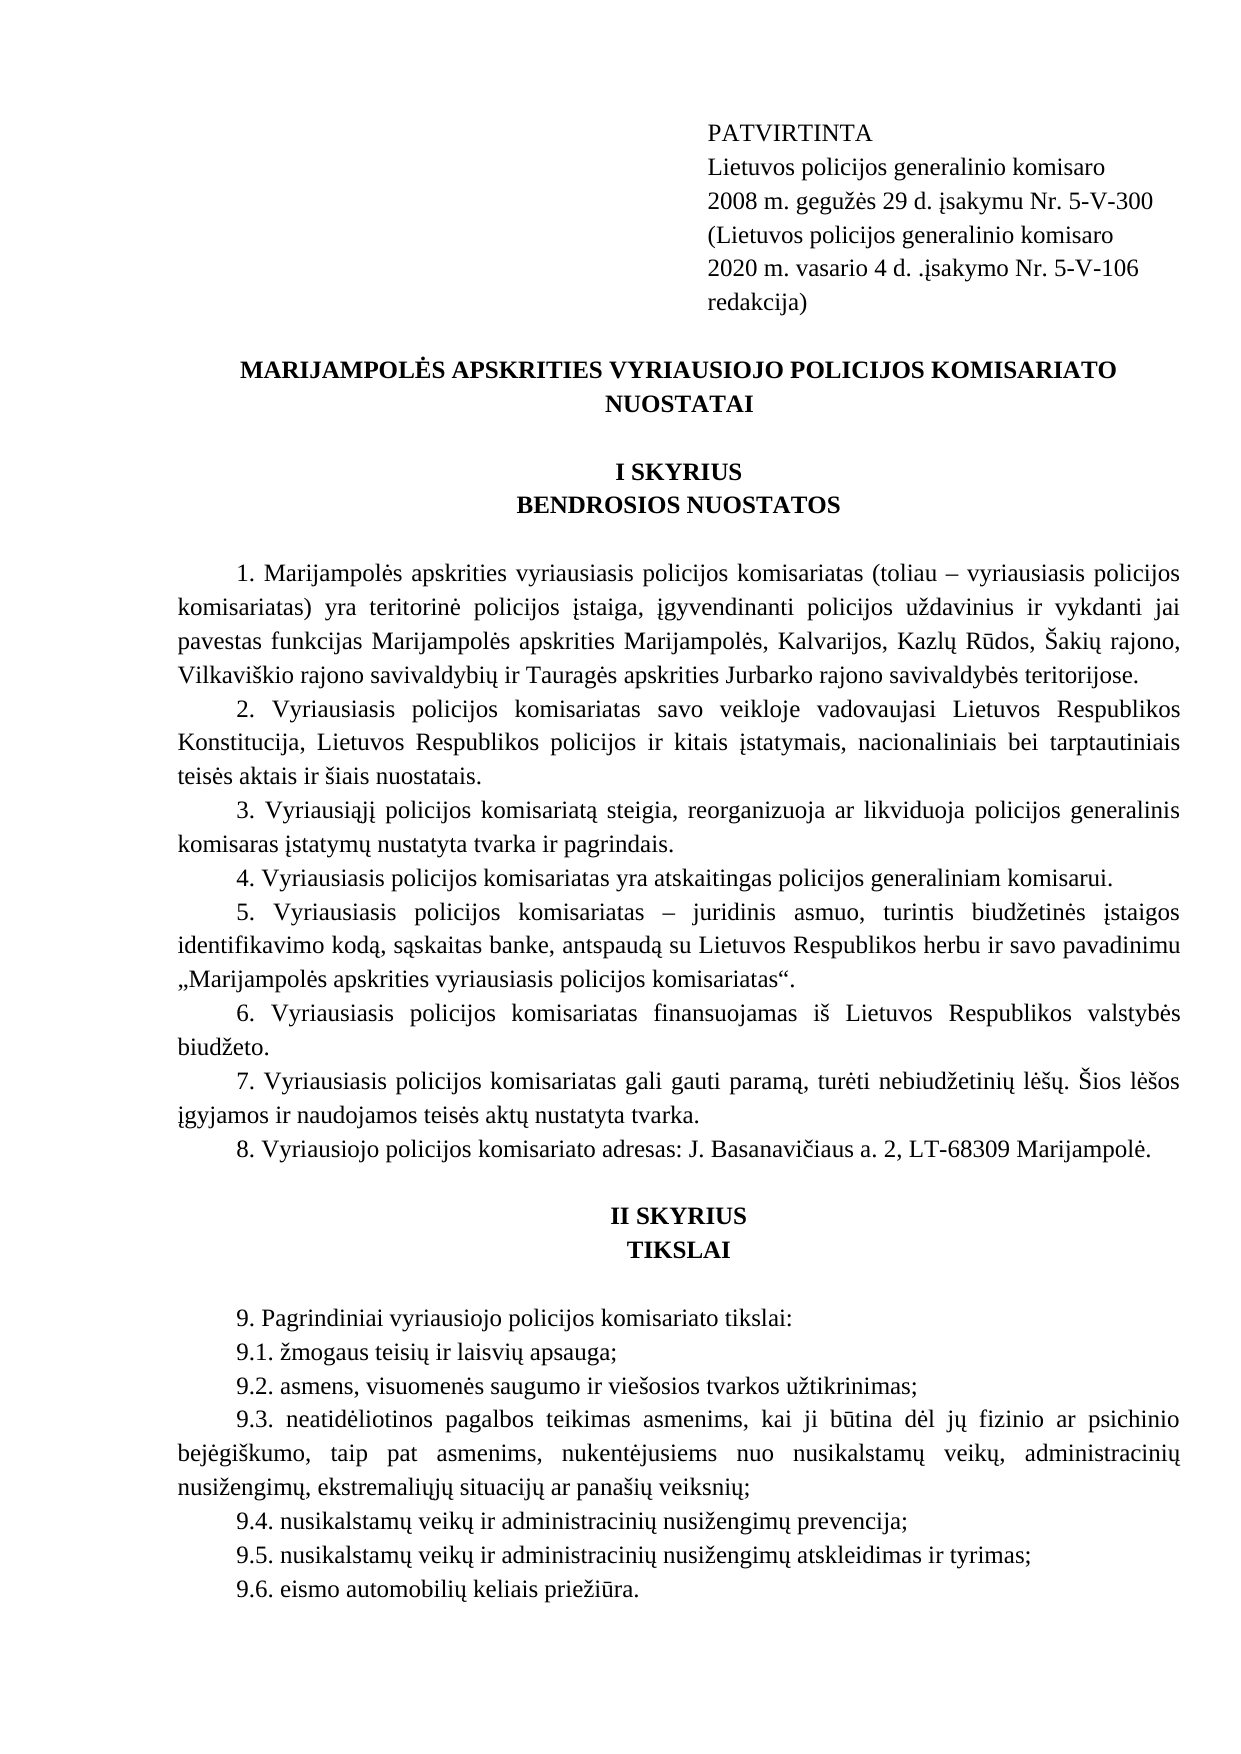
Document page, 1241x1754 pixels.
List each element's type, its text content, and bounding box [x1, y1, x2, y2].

text 9.6. eismo automobilių keliais priežiūra. [177, 1574, 1181, 1603]
text 3. Vyriausiąjį policijos komisariatą steigia, reorganizuoja ar likviduoja policijos generalinis komisaras įstatymų nustatyta tvarka ir pagrindais. [177, 795, 1181, 858]
text (Lietuvos policijos generalinio komisaro [707, 220, 1181, 248]
text 2008 m. gegužės 29 d. įsakymu Nr. 5-V-300 [707, 186, 1181, 214]
text PATVIRTINTA [707, 118, 1181, 147]
text 9.1. žmogaus teisių ir laisvių apsauga; [177, 1337, 1181, 1366]
text 1. Marijampolės apskrities vyriausiasis policijos komisariatas (toliau – vyriausiasis policijos komisariatas) yra teritorinė policijos įstaiga, įgyvendinanti policijos uždavinius ir vykdanti jai pavestas funkcijas Marijampolės apskrities Marijampolės, Kalvarijos, Kazlų Rūdos, Šakių rajono, Vilkaviškio rajono savivaldybių ir Tauragės apskrities Jurbarko rajono savivaldybės teritorijose. [177, 558, 1181, 688]
text 9.3. neatidėliotinos pagalbos teikimas asmenims, kai ji būtina dėl jų fizinio ar psichinio bejėgiškumo, taip pat asmenims, nukentėjusiems nuo nusikalstamų veikų, administracinių nusižengimų, ekstremaliųjų situacijų ar panašių veiksnių; [177, 1404, 1181, 1501]
text 5. Vyriausiasis policijos komisariatas – juridinis asmuo, turintis biudžetinės įstaigos identifikavimo kodą, sąskaitas banke, antspaudą su Lietuvos Respublikos herbu ir savo pavadinimu „Marijampolės apskrities vyriausiasis policijos komisariatas“. [177, 897, 1181, 993]
text 9.5. nusikalstamų veikų ir administracinių nusižengimų atskleidimas ir tyrimas; [177, 1540, 1181, 1569]
text MARIJAMPOLĖS APSKRITIES VYRIAUSIOJO POLICIJOS KOMISARIATO NUOSTATAI [176, 355, 1181, 418]
text TIKSLAI [176, 1235, 1181, 1264]
text 9.4. nusikalstamų veikų ir administracinių nusižengimų prevencija; [177, 1506, 1181, 1535]
text 9.2. asmens, visuomenės saugumo ir viešosios tvarkos užtikrinimas; [177, 1371, 1181, 1399]
text BENDROSIOS NUOSTATOS [176, 491, 1181, 519]
text II SKYRIUS [176, 1201, 1181, 1230]
text redakcija) [707, 287, 1181, 316]
text I SKYRIUS [176, 457, 1181, 485]
text 8. Vyriausiojo policijos komisariato adresas: J. Basanavičiaus a. 2, LT-68309 Marijampolė. [177, 1134, 1181, 1162]
text 7. Vyriausiasis policijos komisariatas gali gauti paramą, turėti nebiudžetinių lėšų. Šios lėšos įgyjamos ir naudojamos teisės aktų nustatyta tvarka. [177, 1066, 1181, 1129]
text 4. Vyriausiasis policijos komisariatas yra atskaitingas policijos generaliniam komisarui. [177, 863, 1181, 892]
text 9. Pagrindiniai vyriausiojo policijos komisariato tikslai: [177, 1303, 1181, 1332]
text Lietuvos policijos generalinio komisaro [707, 152, 1181, 181]
text 2. Vyriausiasis policijos komisariatas savo veikloje vadovaujasi Lietuvos Respublikos Konstitucija, Lietuvos Respublikos policijos ir kitais įstatymais, nacionaliniais bei tarptautiniais teisės aktais ir šiais nuostatais. [177, 694, 1181, 790]
text 6. Vyriausiasis policijos komisariatas finansuojamas iš Lietuvos Respublikos valstybės biudžeto. [177, 998, 1181, 1061]
text 2020 m. vasario 4 d. .įsakymo Nr. 5-V-106 [707, 253, 1181, 282]
